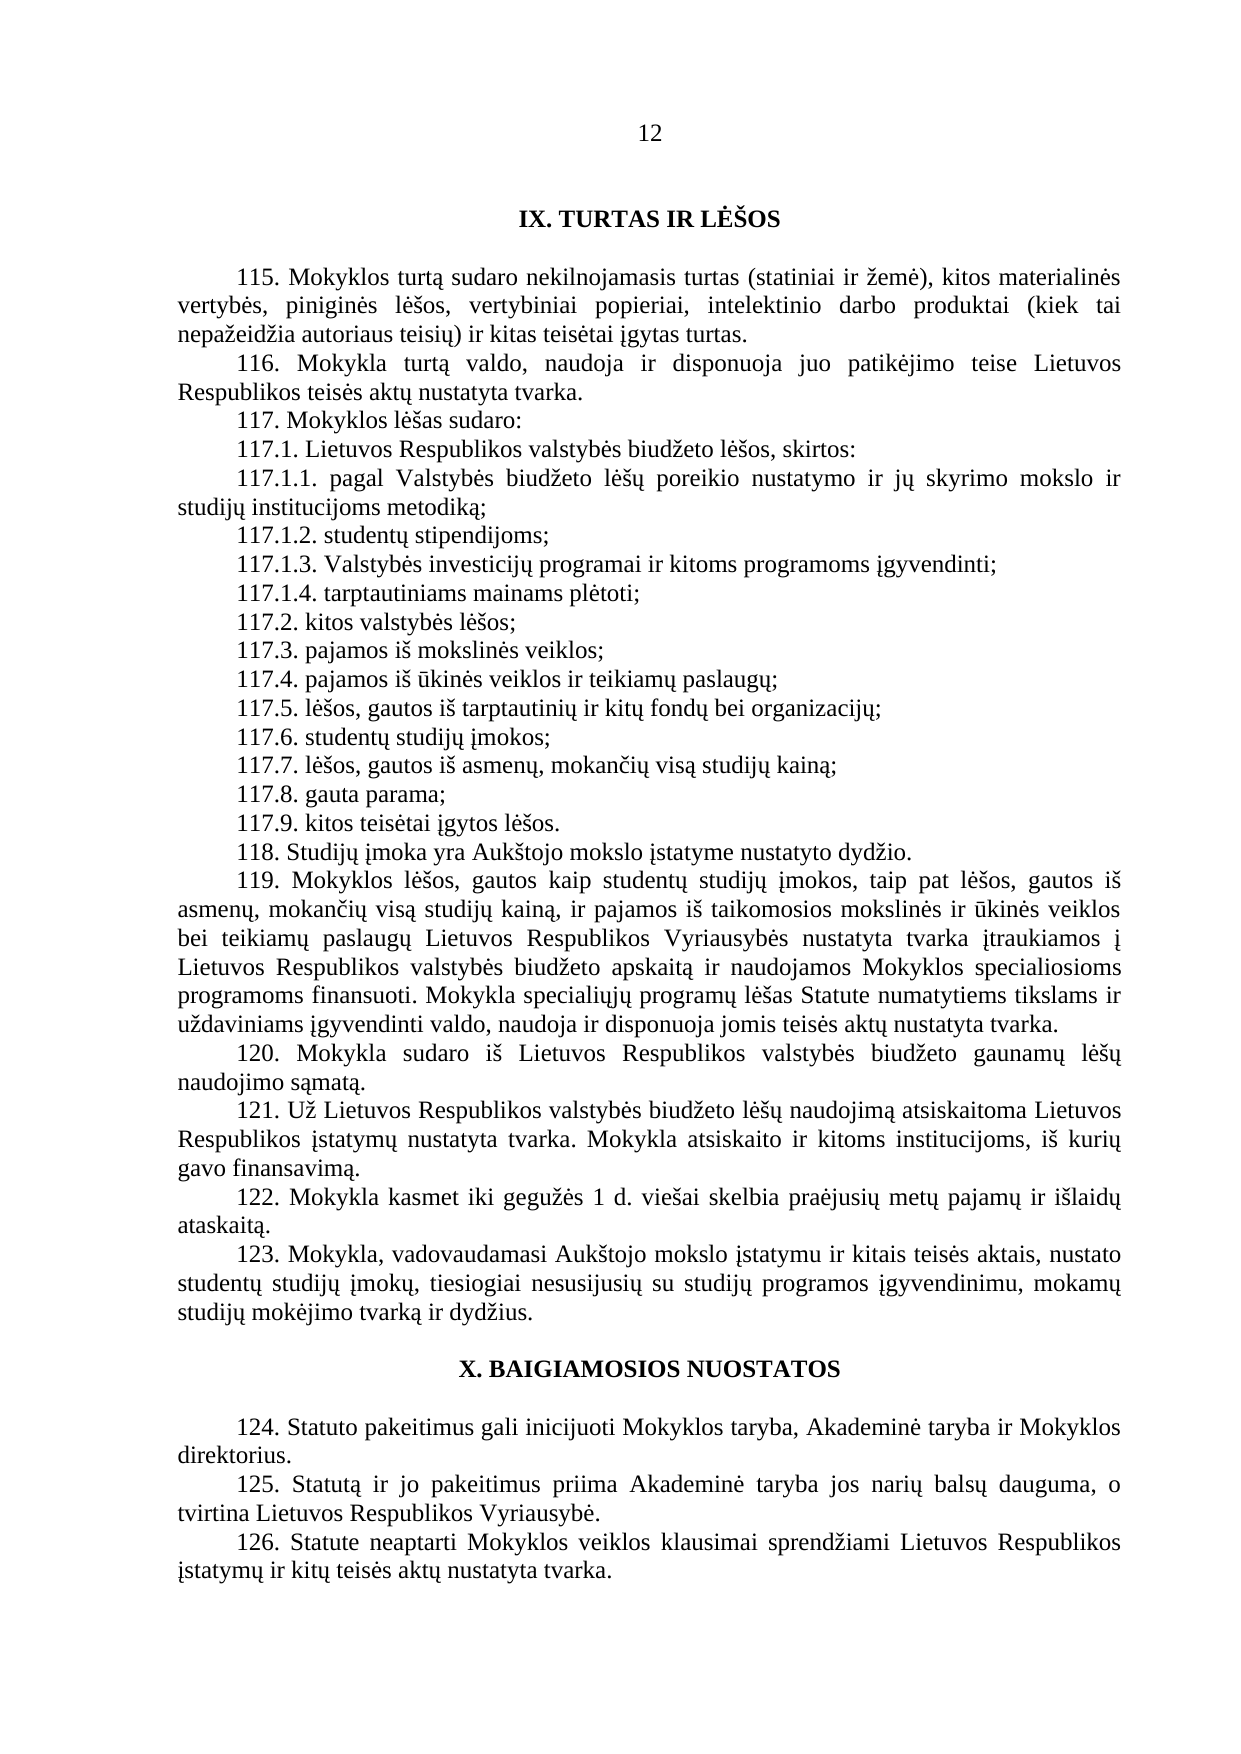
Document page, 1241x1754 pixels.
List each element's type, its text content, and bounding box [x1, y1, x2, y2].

text 117.1.4. tarptautiniams mainams plėtoti; [177, 578, 1122, 607]
text 117.1.1. pagal Valstybės biudžeto lėšų poreikio nustatymo ir jų skyrimo mokslo ir studijų institucijoms metodiką; [177, 463, 1122, 521]
text 121. Už Lietuvos Respublikos valstybės biudžeto lėšų naudojimą atsiskaitoma Lietuvos Respublikos įstatymų nustatyta tvarka. Mokykla atsiskaito ir kitoms institucijoms, iš kurių gavo finansavimą. [177, 1096, 1122, 1182]
text 117.3. pajamos iš mokslinės veiklos; [177, 636, 1122, 664]
text 126. Statute neaptarti Mokyklos veiklos klausimai sprendžiami Lietuvos Respublikos įstatymų ir kitų teisės aktų nustatyta tvarka. [177, 1527, 1122, 1584]
text 125. Statutą ir jo pakeitimus priima Akademinė taryba jos narių balsų dauguma, o tvirtina Lietuvos Respublikos Vyriausybė. [177, 1469, 1122, 1527]
text 117.1.2. studentų stipendijoms; [177, 521, 1122, 549]
subtitle X. baigiamosios nuostatos [177, 1354, 1122, 1383]
text 119. Mokyklos lėšos, gautos kaip studentų studijų įmokos, taip pat lėšos, gautos iš asmenų, mokančių visą studijų kainą, ir pajamos iš taikomosios mokslinės ir ūkinės veiklos bei teikiamų paslaugų Lietuvos Respublikos Vyriausybės nustatyta tvarka įtraukiamos į Lietuvos Respublikos valstybės biudžeto apskaitą ir naudojamos Mokyklos specialiosioms programoms finansuoti. Mokykla specialiųjų programų lėšas Statute numatytiems tikslams ir uždaviniams įgyvendinti valdo, naudoja ir disponuoja jomis teisės aktų nustatyta tvarka. [177, 866, 1122, 1038]
text 117.9. kitos teisėtai įgytos lėšos. [177, 808, 1122, 837]
text 117.2. kitos valstybės lėšos; [177, 607, 1122, 636]
text 120. Mokykla sudaro iš Lietuvos Respublikos valstybės biudžeto gaunamų lėšų naudojimo sąmatą. [177, 1038, 1122, 1096]
text 117.5. lėšos, gautos iš tarptautinių ir kitų fondų bei organizacijų; [177, 693, 1122, 722]
text 117. Mokyklos lėšas sudaro: [177, 406, 1122, 434]
text 117.4. pajamos iš ūkinės veiklos ir teikiamų paslaugų; [177, 664, 1122, 693]
text 122. Mokykla kasmet iki gegužės 1 d. viešai skelbia praėjusių metų pajamų ir išlaidų ataskaitą. [177, 1182, 1122, 1239]
text 117.7. lėšos, gautos iš asmenų, mokančių visą studijų kainą; [177, 751, 1122, 779]
text 117.6. studentų studijų įmokos; [177, 722, 1122, 751]
text 123. Mokykla, vadovaudamasi Aukštojo mokslo įstatymu ir kitais teisės aktais, nustato studentų studijų įmokų, tiesiogiai nesusijusių su studijų programos įgyvendinimu, mokamų studijų mokėjimo tvarką ir dydžius. [177, 1239, 1122, 1326]
text 117.8. gauta parama; [177, 779, 1122, 808]
text 118. Studijų įmoka yra Aukštojo mokslo įstatyme nustatyto dydžio. [177, 837, 1122, 866]
text 117.1. Lietuvos Respublikos valstybės biudžeto lėšos, skirtos: [177, 434, 1122, 463]
text IX. TURTAS IR LĖŠOS [177, 204, 1122, 233]
text 115. Mokyklos turtą sudaro nekilnojamasis turtas (statiniai ir žemė), kitos materialinės vertybės, piniginės lėšos, vertybiniai popieriai, intelektinio darbo produktai (kiek tai nepažeidžia autoriaus teisių) ir kitas teisėtai įgytas turtas. [177, 262, 1122, 348]
text 124. Statuto pakeitimus gali inicijuoti Mokyklos taryba, Akademinė taryba ir Mokyklos direktorius. [177, 1412, 1122, 1469]
text 117.1.3. Valstybės investicijų programai ir kitoms programoms įgyvendinti; [177, 549, 1122, 578]
text 116. Mokykla turtą valdo, naudoja ir disponuoja juo patikėjimo teise Lietuvos Respublikos teisės aktų nustatyta tvarka. [177, 348, 1122, 406]
